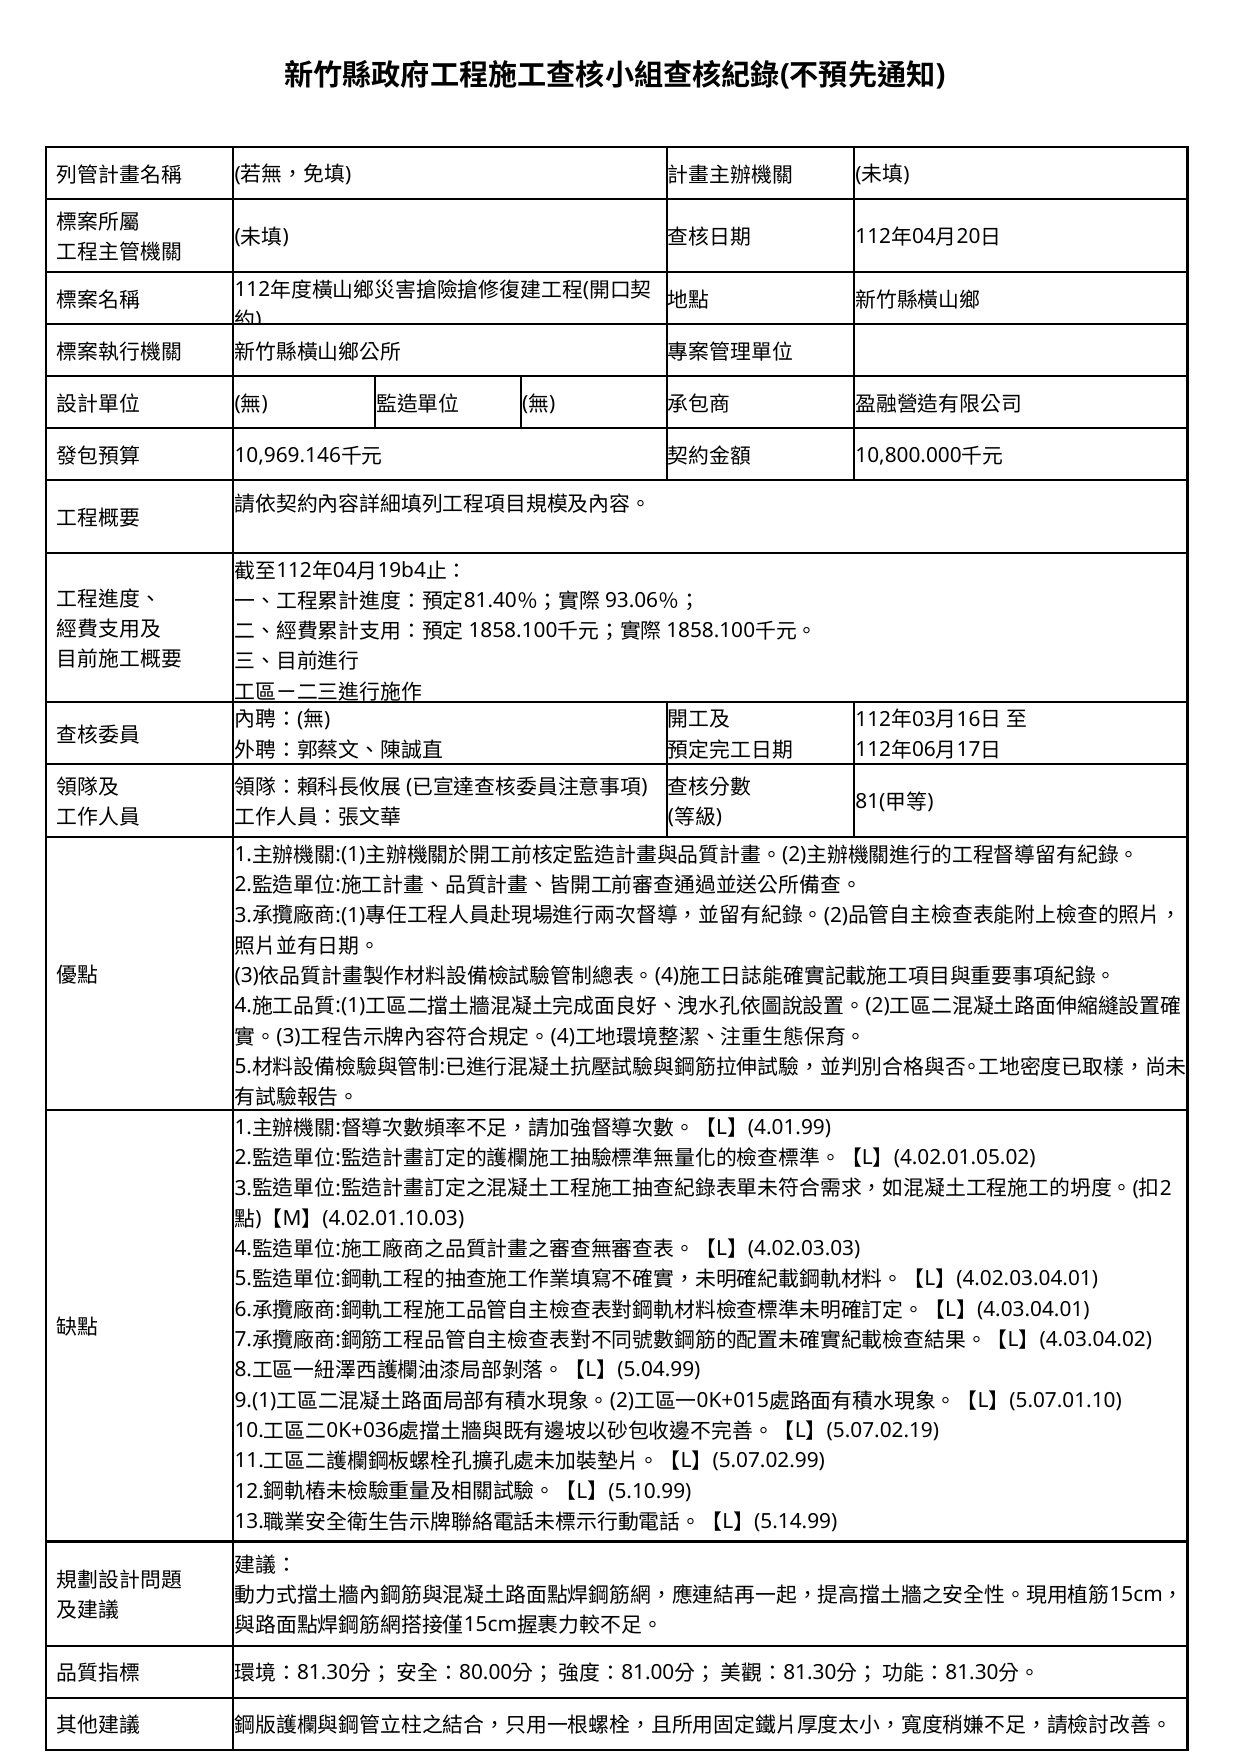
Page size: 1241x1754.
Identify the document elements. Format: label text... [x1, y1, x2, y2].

table_cell [0, 104, 42, 146]
table_cell 領隊：賴科長攸展 (已宣達查核委員注意事項) 工作人員：張文華 [234, 765, 666, 836]
table_cell 承包商 [668, 377, 853, 427]
table_cell [42, 104, 46, 146]
table_cell 112年04月20日 [855, 200, 1186, 271]
table_cell 81(甲等) [855, 765, 1186, 836]
table_cell 標案所屬 工程主管機關 [47, 200, 232, 271]
table_cell 工程進度、 經費支用及 目前施工概要 [47, 554, 232, 701]
table_cell [0, 323, 42, 375]
table_header [521, 0, 667, 42]
table_cell [0, 146, 42, 198]
table_cell [0, 198, 42, 271]
table_cell 標案名稱 [47, 273, 232, 323]
table_cell 領隊及 工作人員 [47, 765, 232, 836]
table_header [854, 0, 1187, 42]
table_cell [0, 42, 42, 104]
table_cell 環境：81.30分； 安全：80.00分； 強度：81.00分； 美觀：81.30分； 功能：81.30分。 [234, 1647, 1186, 1697]
table_cell [855, 325, 1186, 375]
table_cell [233, 104, 375, 146]
table_cell [667, 104, 854, 146]
table_cell [1189, 763, 1239, 836]
table_cell [1189, 479, 1239, 552]
table_cell 112年度橫山鄉災害搶險搶修復建工程(開口契約) [234, 273, 666, 323]
table_cell 內聘：(無) 外聘：郭蔡文、陳誠直 [234, 703, 666, 763]
table_cell 標案執行機關 [47, 325, 232, 375]
table_cell (未填) [855, 148, 1186, 198]
table_cell (未填) [234, 200, 666, 271]
table_cell 地點 [668, 273, 853, 323]
table_cell 1.主辦機關:督導次數頻率不足，請加強督導次數。【L】(4.01.99) 2.監造單位:監造計畫訂定的護欄施工抽驗標準無量化的檢查標準。【L】(4.02.01.05.02) 3.監造單位:監造計畫訂定之混凝土工程施工抽查紀錄表單未符合需求，如混凝土工程施工的坍度。(扣2點)【M】(4.02.01.10.03) 4.監造單位:施工廠商之品質計畫之審查無審查表。【L】(4.02.03.03) 5.監造單位:鋼軌工程的抽查施工作業填寫不確實，未明確紀載鋼軌材料。【L】(4.02.03.04.01) 6.承攬廠商:鋼軌工程施工品管自主檢查表對鋼軌材料檢查標準未明確訂定。【L】(4.03.04.01) 7.承攬廠商:鋼筋工程品管自主檢查表對不同號數鋼筋的配置未確實紀載檢查結果。【L】(4.03.04.02) 8.工區一紐澤西護欄油漆局部剝落。【L】(5.04.99) 9.(1)工區二混凝土路面局部有積水現象。(2)工區一0K+015處路面有積水現象。【L】(5.07.01.10) 10.工區二0K+036處擋土牆與既有邊坡以砂包收邊不完善。【L】(5.07.02.19) 11.工區二護欄鋼板螺栓孔擴孔處未加裝墊片。【L】(5.07.02.99) 12.鋼軌樁未檢驗重量及相關試驗。【L】(5.10.99) 13.職業安全衛生告示牌聯絡電話未標示行動電話。【L】(5.14.99) 缺點總計扣點數2 點 [234, 1111, 1186, 1540]
table_cell [1189, 375, 1239, 427]
table_cell 查核分數 (等級) [668, 765, 853, 836]
table_cell 10,800.000千元 [855, 429, 1186, 479]
table_cell [1189, 146, 1239, 198]
table_cell [1189, 836, 1239, 1109]
table_header [46, 0, 233, 42]
table_cell [1189, 552, 1239, 701]
table_cell [375, 104, 521, 146]
table_cell [0, 479, 42, 552]
table_cell [0, 763, 42, 836]
table_header [375, 0, 521, 42]
table_cell 建議： 動力式擋土牆內鋼筋與混凝土路面點焊鋼筋網，應連結再一起，提高擋土牆之安全性。現用植筋15cm，與路面點焊鋼筋網搭接僅15cm握裹力較不足。 [234, 1543, 1186, 1644]
table_cell [1189, 323, 1239, 375]
table_cell [0, 375, 42, 427]
table_cell [1188, 42, 1239, 104]
table_cell 新竹縣橫山鄉公所 [234, 325, 666, 375]
table_cell [1189, 1645, 1239, 1697]
table_cell 請依契約內容詳細填列工程項目規模及內容。 [234, 481, 1186, 552]
table_cell 其他建議 [47, 1699, 232, 1749]
table_cell [854, 104, 1187, 146]
table_cell [1189, 1540, 1239, 1644]
table_header [0, 0, 42, 42]
table_cell 品質指標 [47, 1647, 232, 1697]
table_cell [0, 552, 42, 701]
table_cell 契約金額 [668, 429, 853, 479]
table_header [233, 0, 375, 42]
table_cell [0, 1540, 42, 1644]
table_cell 新竹縣政府工程施工查核小組查核紀錄(不預先通知) [42, 42, 1187, 104]
table_cell [0, 427, 42, 479]
table_cell [0, 701, 42, 763]
table_cell (無) [522, 377, 666, 427]
table_cell 規劃設計問題 及建議 [47, 1543, 232, 1644]
table_cell [1189, 271, 1239, 323]
table_header [667, 0, 854, 42]
table_cell 盈融營造有限公司 [855, 377, 1186, 427]
table_cell 監造單位 [376, 377, 520, 427]
table_cell [46, 104, 233, 146]
table_cell 缺點 [47, 1111, 232, 1540]
table_cell 查核日期 [668, 200, 853, 271]
table_cell 列管計畫名稱 [47, 148, 232, 198]
table_cell [0, 1109, 42, 1540]
table_cell [1189, 1109, 1239, 1540]
table_cell 查核委員 [47, 703, 232, 763]
table_cell 工程概要 [47, 481, 232, 552]
table_cell 1.主辦機關:(1)主辦機關於開工前核定監造計畫與品質計畫。(2)主辦機關進行的工程督導留有紀錄。 2.監造單位:施工計畫、品質計畫、皆開工前審查通過並送公所備查。 3.承攬廠商:(1)專任工程人員赴現場進行兩次督導，並留有紀錄。(2)品管自主檢查表能附上檢查的照片，照片並有日期。 (3)依品質計畫製作材料設備檢試驗管制總表。(4)施工日誌能確實記載施工項目與重要事項紀錄。 4.施工品質:(1)工區二擋土牆混凝土完成面良好、洩水孔依圖說設置。(2)工區二混凝土路面伸縮縫設置確實。(3)工程告示牌內容符合規定。(4)工地環境整潔、注重生態保育。 5.材料設備檢驗與管制:已進行混凝土抗壓試驗與鋼筋拉伸試驗，並判別合格與否。工地密度已取樣，尚未有試驗報告。 [234, 838, 1186, 1109]
table_cell [1188, 104, 1239, 146]
table_cell 10,969.146千元 [234, 429, 666, 479]
table_cell 新竹縣橫山鄉 [855, 273, 1186, 323]
table_cell [0, 1697, 42, 1749]
table_cell [1189, 198, 1239, 271]
table_cell 設計單位 [47, 377, 232, 427]
table_cell 鋼版護欄與鋼管立柱之結合，只用一根螺栓，且所用固定鐵片厚度太小，寬度稍嫌不足，請檢討改善。 [234, 1699, 1186, 1749]
table_cell [1189, 1697, 1239, 1749]
table_cell 112年03月16日 至 112年06月17日 [855, 703, 1186, 763]
table_cell 專案管理單位 [668, 325, 853, 375]
table_cell 開工及 預定完工日期 [668, 703, 853, 763]
table_cell [0, 836, 42, 1109]
table_cell (若無，免填) [234, 148, 666, 198]
table_cell 優點 [47, 838, 232, 1109]
table_cell (無) [234, 377, 374, 427]
table_header [42, 0, 46, 42]
table_cell [521, 104, 667, 146]
table_header [1188, 0, 1239, 42]
table_cell [1189, 701, 1239, 763]
table_cell 截至112年04月19b4止： 一、工程累計進度：預定81.40％；實際 93.06％； 二、經費累計支用：預定 1858.100千元；實際 1858.100千元。 三、目前進行 工區ㄧ二三進行施作 [234, 554, 1186, 701]
table_cell [0, 1645, 42, 1697]
table_cell [0, 271, 42, 323]
table_cell [1189, 427, 1239, 479]
table_cell 發包預算 [47, 429, 232, 479]
table_cell 計畫主辦機關 [668, 148, 853, 198]
